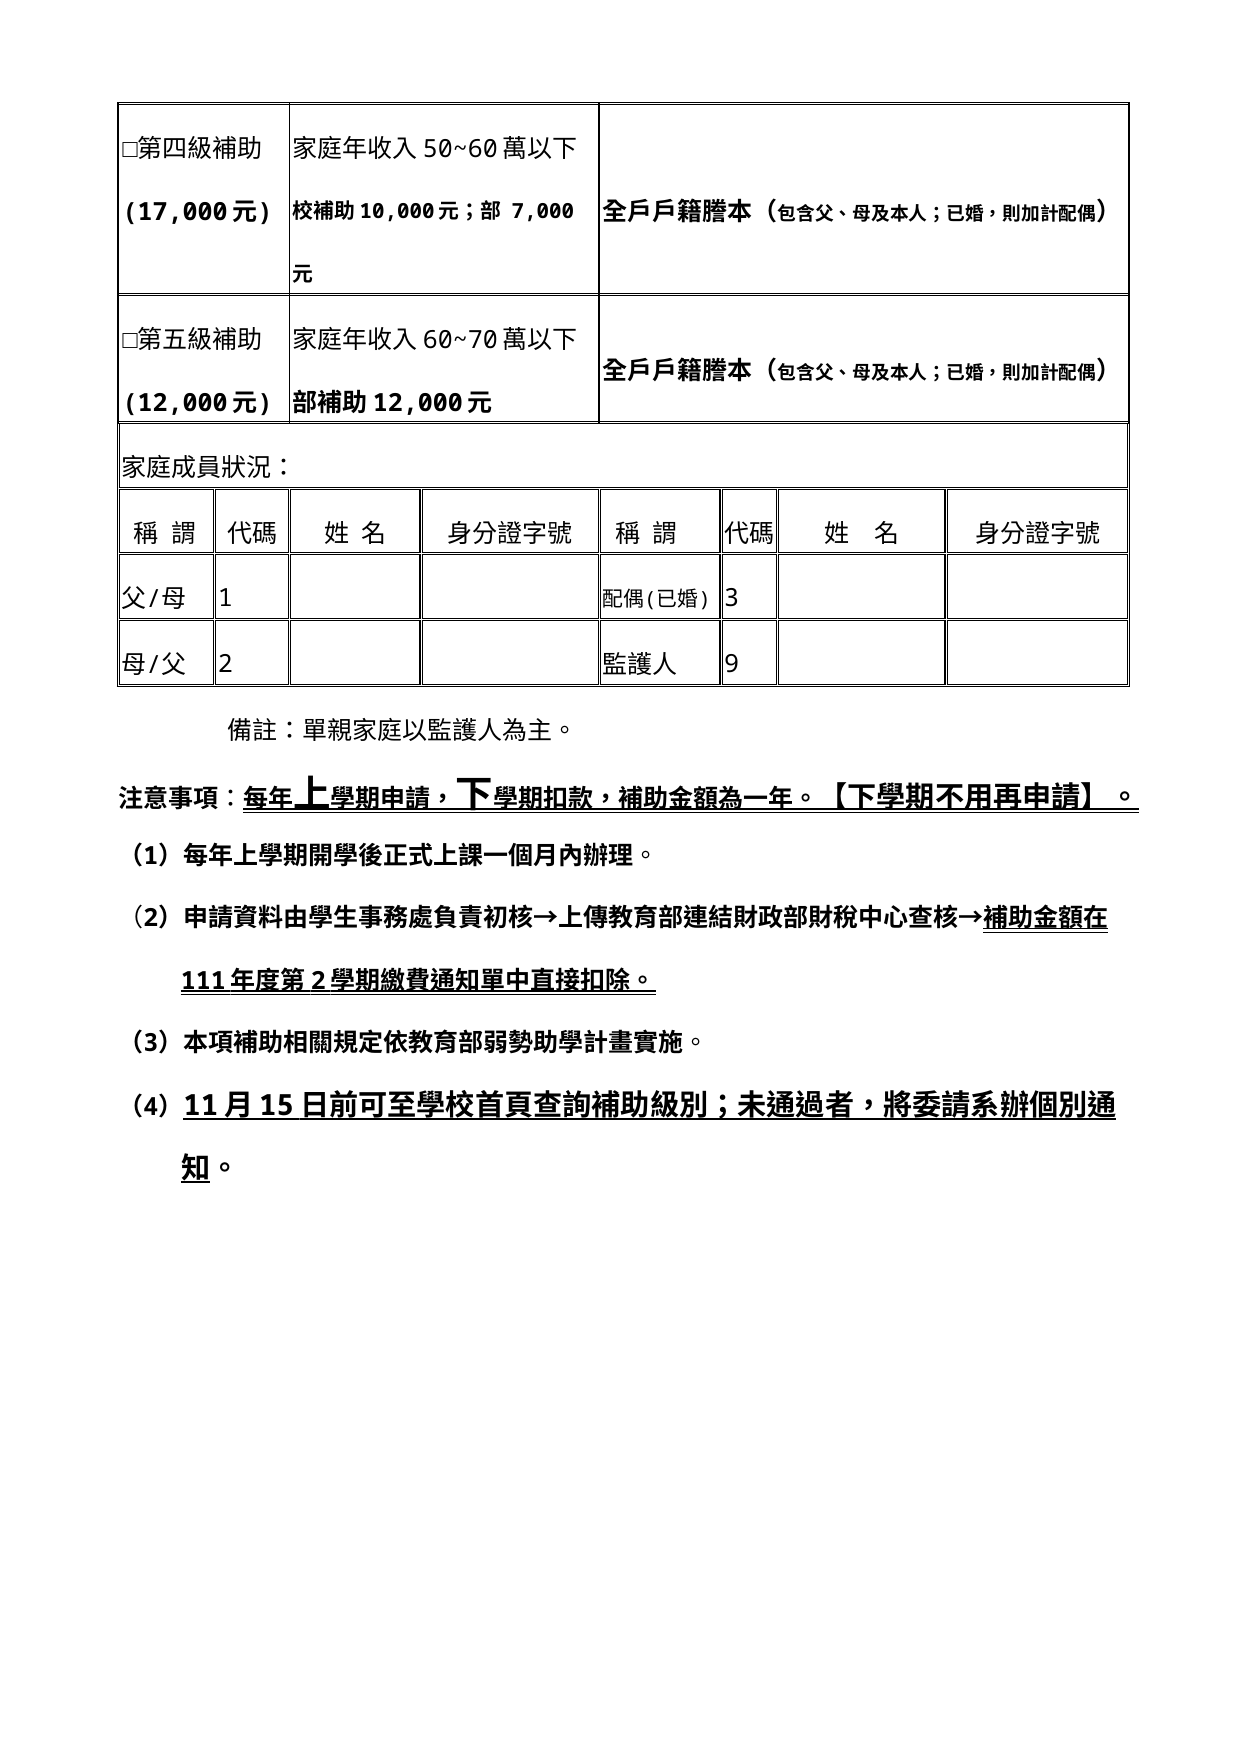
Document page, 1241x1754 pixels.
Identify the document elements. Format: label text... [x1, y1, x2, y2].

table_cell 父/母 [120, 555, 213, 618]
table_cell 2 [216, 621, 288, 683]
table_cell 全戶戶籍謄本（包含父、母及本人；已婚，則加計配偶） [600, 105, 1128, 293]
table_cell 1 [216, 555, 288, 618]
text （1）每年上學期開學後正式上課一個月內辦理。 [118, 812, 1122, 874]
table_cell 家庭成員狀況： [120, 424, 1127, 487]
table_cell 家庭年收入60~70萬以下 部補助12,000元 [290, 296, 598, 421]
table_cell 9 [723, 621, 776, 683]
table_cell 配偶(已婚) [601, 555, 719, 618]
table_cell 代碼 [723, 490, 776, 552]
text （2）申請資料由學生事務處負責初核→上傳教育部連結財政部財稅中心查核→補助金額在111年度第2學期繳費通知單中直接扣除。 [118, 874, 1122, 999]
table_cell 身分證字號 [423, 490, 598, 552]
table_cell 稱 謂 [120, 490, 213, 552]
table_cell [423, 555, 598, 618]
table_cell 全戶戶籍謄本（包含父、母及本人；已婚，則加計配偶） [600, 296, 1128, 421]
table_cell [291, 621, 419, 683]
text 注意事項：每年上學期申請，下學期扣款，補助金額為一年。【下學期不用再申請】。 [118, 749, 1122, 812]
table_cell 家庭年收入50~60萬以下 校補助10,000元；部 7,000元 [290, 105, 598, 293]
table_cell □第五級補助 (12,000元) [119, 296, 289, 421]
table_cell [779, 555, 944, 618]
table_cell [779, 621, 944, 683]
table_cell 稱 謂 [601, 490, 719, 552]
table_cell [948, 621, 1127, 683]
table_cell 母/父 [120, 621, 213, 683]
table_cell 身分證字號 [948, 490, 1127, 552]
text （3）本項補助相關規定依教育部弱勢助學計畫實施。 [118, 999, 1122, 1062]
table_cell 姓 名 [291, 490, 419, 552]
table_cell 姓 名 [779, 490, 944, 552]
table_cell 監護人 [601, 621, 719, 683]
table_cell [423, 621, 598, 683]
text （4）11月15日前可至學校首頁查詢補助級別；未通過者，將委請系辦個別通知。 [118, 1062, 1122, 1187]
text 備註：單親家庭以監護人為主。 [118, 687, 1122, 749]
table_cell 3 [723, 555, 776, 618]
table_cell 代碼 [216, 490, 288, 552]
table_cell □第四級補助 (17,000元) [119, 105, 289, 293]
table_cell [948, 555, 1127, 618]
table_cell [291, 555, 419, 618]
